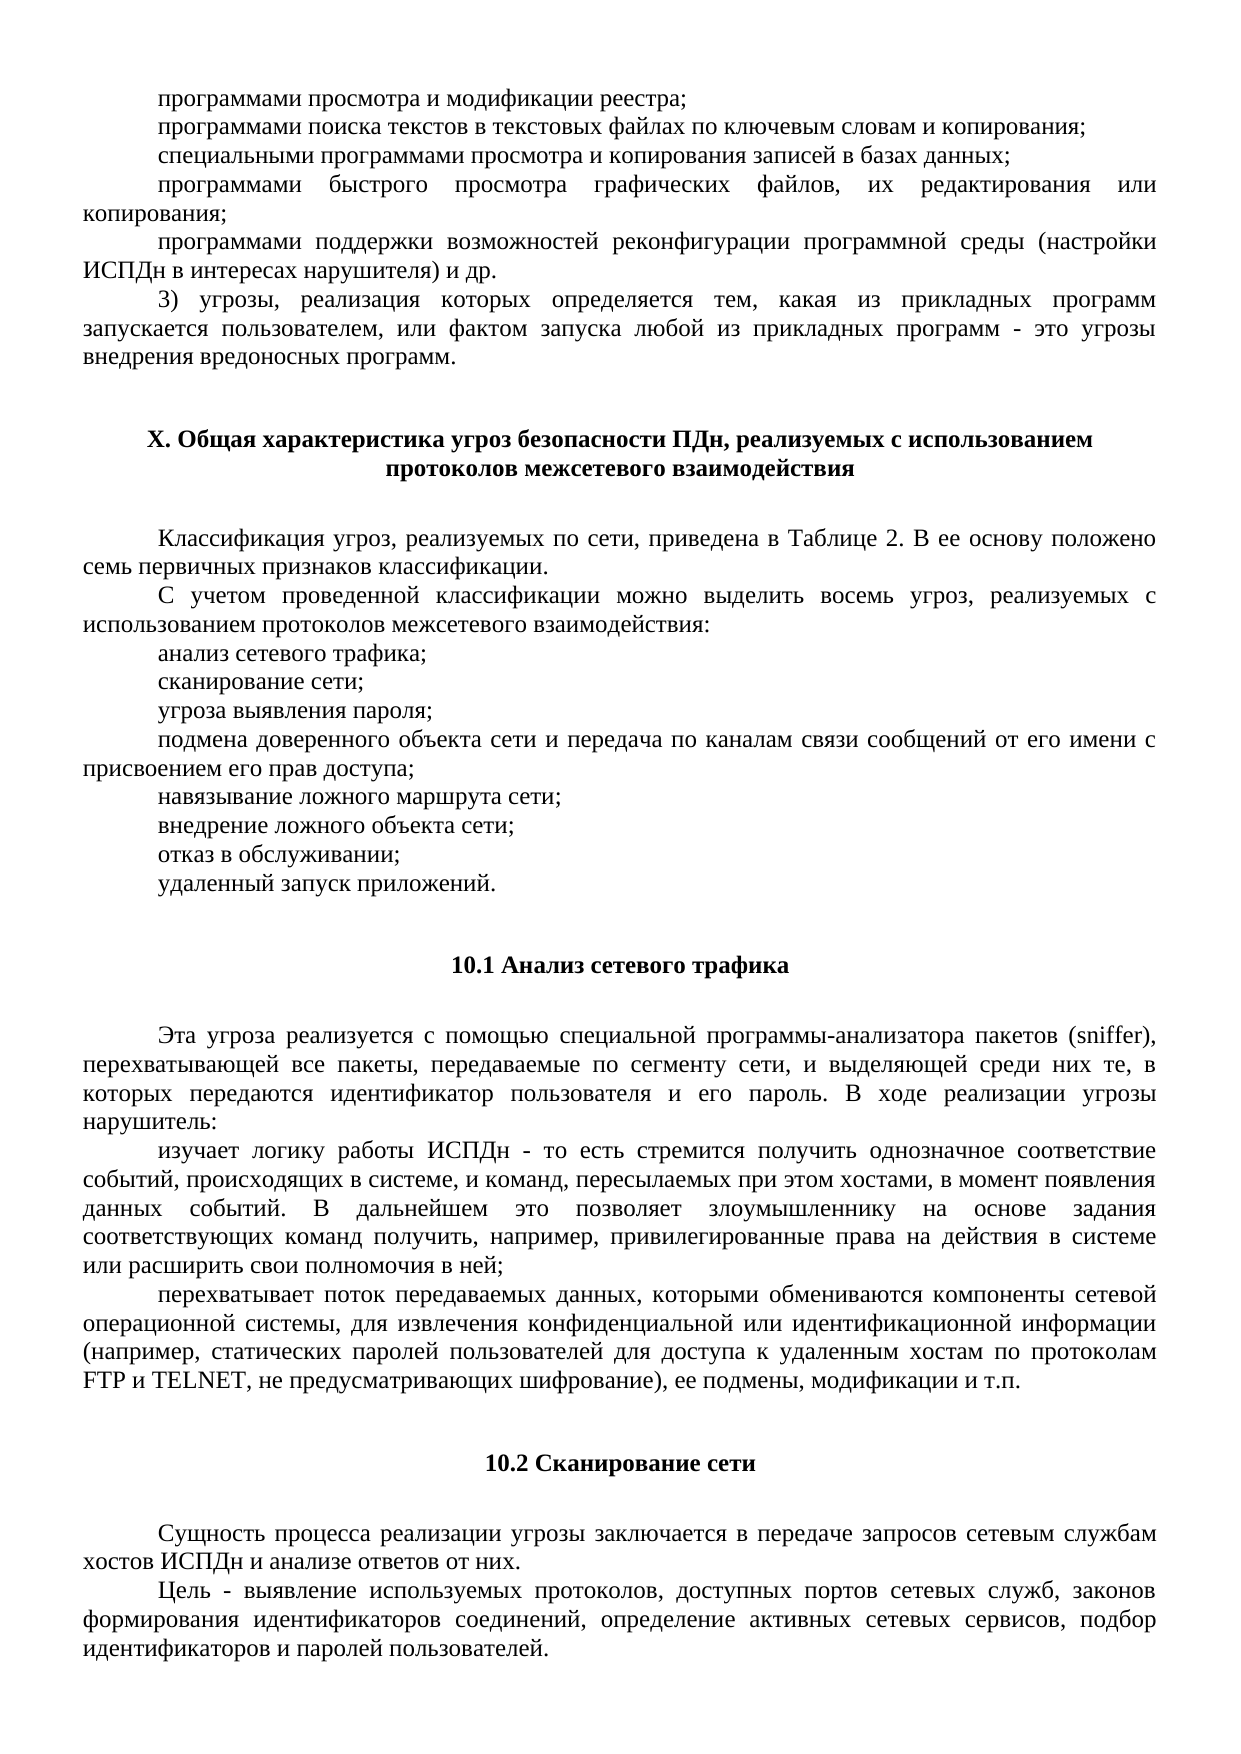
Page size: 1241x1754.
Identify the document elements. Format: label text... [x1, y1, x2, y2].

text Эта угроза реализуется с помощью специальной программы-анализатора пакетов (sniffer), перехватывающей все пакеты, передаваемые по сегменту сети, и выделяющей среди них те, в которых передаются идентификатор пользователя и его пароль. В ходе реализации угрозы нарушитель: [83, 1020, 1157, 1135]
subtitle X. Общая характеристика угроз безопасности ПДн, реализуемых с использованием протоколов межсетевого взаимодействия [83, 424, 1157, 481]
text С учетом проведенной классификации можно выделить восемь угроз, реализуемых с использованием протоколов межсетевого взаимодействия: [83, 580, 1157, 638]
text отказ в обслуживании; [83, 839, 1157, 868]
text Классификация угроз, реализуемых по сети, приведена в Таблице 2. В ее основу положено семь первичных признаков классификации. [83, 523, 1157, 580]
text сканирование сети; [83, 666, 1157, 695]
subtitle 10.1 Анализ сетевого трафика [83, 950, 1157, 979]
text навязывание ложного маршрута сети; [83, 781, 1157, 810]
text перехватывает поток передаваемых данных, которыми обмениваются компоненты сетевой операционной системы, для извлечения конфиденциальной или идентификационной информации (например, статических паролей пользователей для доступа к удаленным хостам по протоколам FTP и TELNET, не предусматривающих шифрование), ее подмены, модификации и т.п. [83, 1279, 1157, 1394]
text Сущность процесса реализации угрозы заключается в передаче запросов сетевым службам хостов ИСПДн и анализе ответов от них. [83, 1518, 1157, 1575]
text угроза выявления пароля; [83, 695, 1157, 724]
subtitle 10.2 Сканирование сети [83, 1448, 1157, 1476]
text программами просмотра и модификации реестра; [83, 83, 1157, 111]
text внедрение ложного объекта сети; [83, 810, 1157, 839]
text программами поиска текстов в текстовых файлах по ключевым словам и копирования; [83, 111, 1157, 140]
text подмена доверенного объекта сети и передача по каналам связи сообщений от его имени с присвоением его прав доступа; [83, 724, 1157, 781]
text удаленный запуск приложений. [83, 868, 1157, 896]
text Цель - выявление используемых протоколов, доступных портов сетевых служб, законов формирования идентификаторов соединений, определение активных сетевых сервисов, подбор идентификаторов и паролей пользователей. [83, 1575, 1157, 1661]
text анализ сетевого трафика; [83, 638, 1157, 666]
text программами быстрого просмотра графических файлов, их редактирования или копирования; [83, 169, 1157, 226]
text специальными программами просмотра и копирования записей в базах данных; [83, 140, 1157, 169]
text программами поддержки возможностей реконфигурации программной среды (настройки ИСПДн в интересах нарушителя) и др. [83, 226, 1157, 284]
text изучает логику работы ИСПДн - то есть стремится получить однозначное соответствие событий, происходящих в системе, и команд, пересылаемых при этом хостами, в момент появления данных событий. В дальнейшем это позволяет злоумышленнику на основе задания соответствующих команд получить, например, привилегированные права на действия в системе или расширить свои полномочия в ней; [83, 1135, 1157, 1279]
text 3) угрозы, реализация которых определяется тем, какая из прикладных программ запускается пользователем, или фактом запуска любой из прикладных программ - это угрозы внедрения вредоносных программ. [83, 284, 1157, 370]
